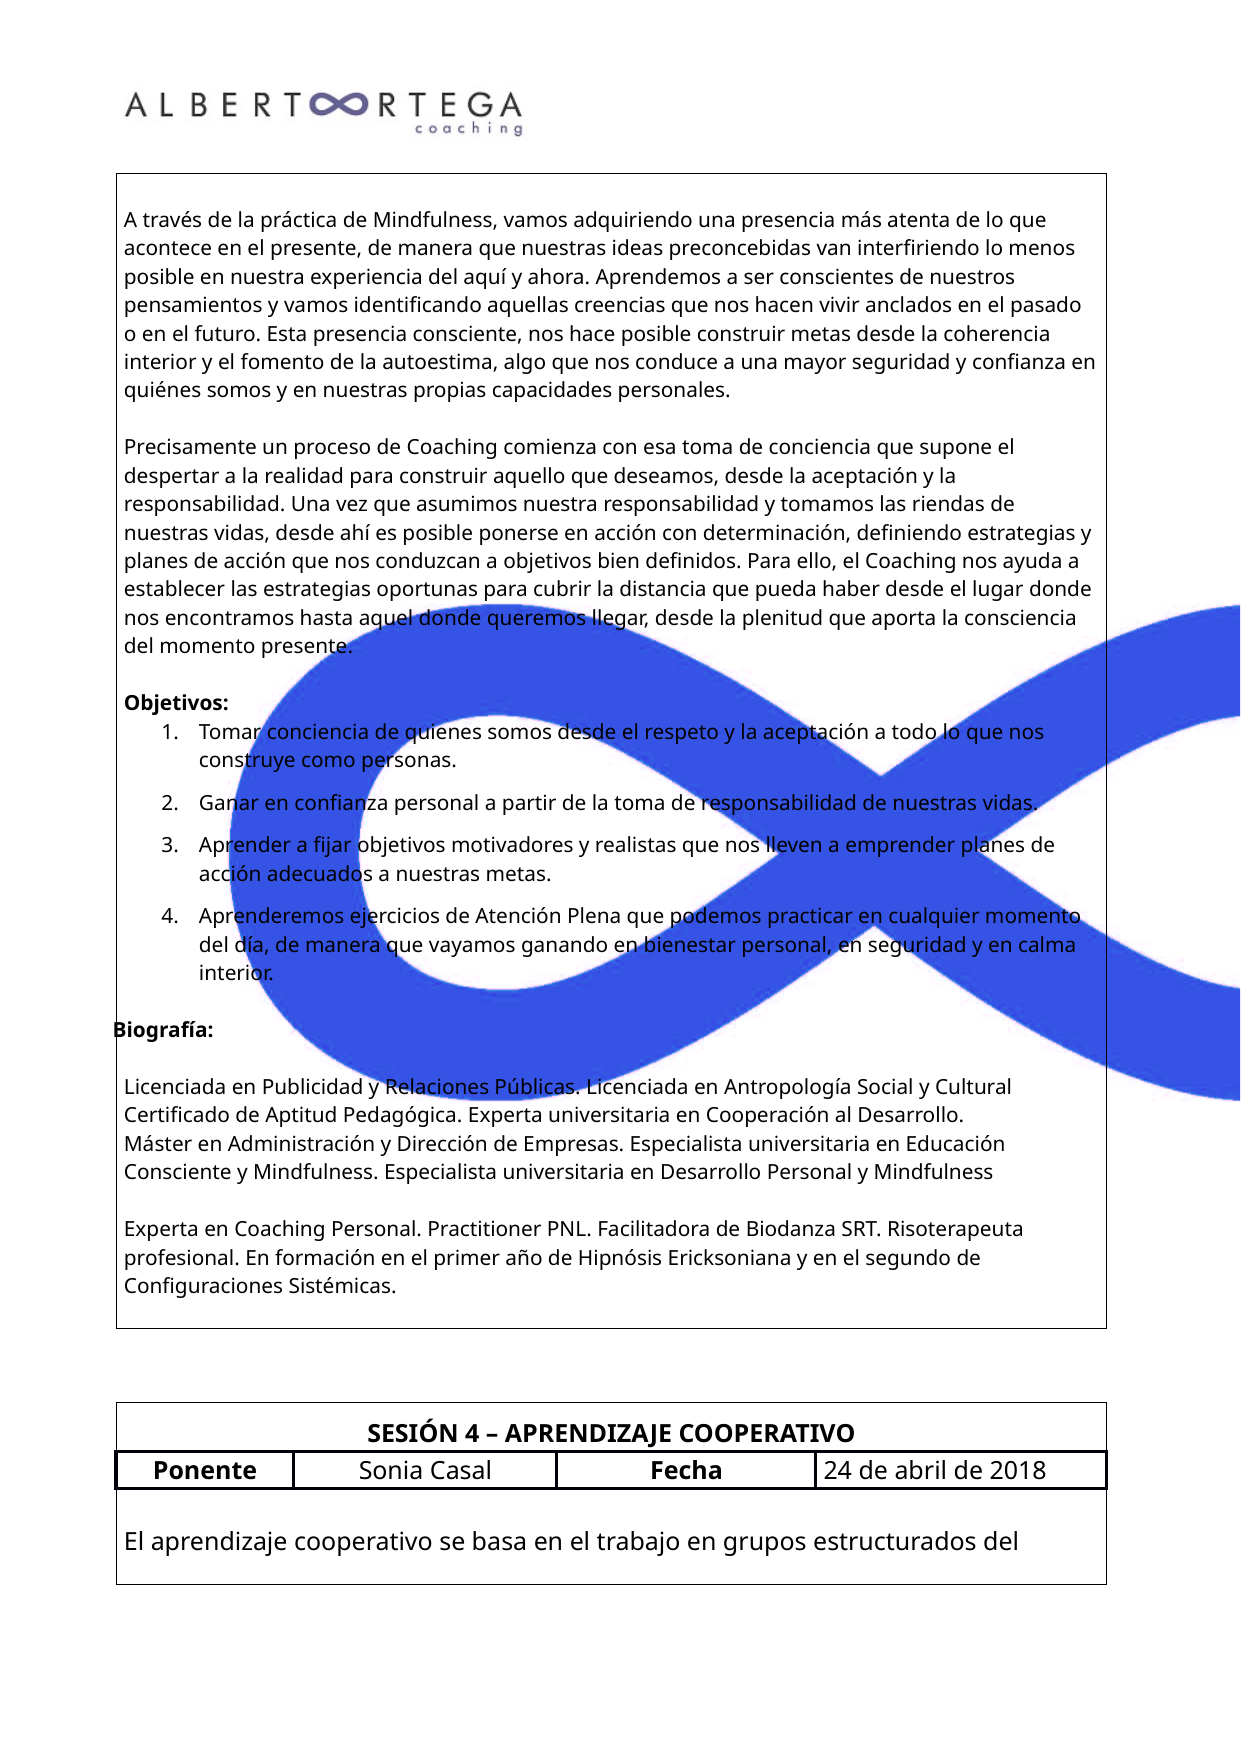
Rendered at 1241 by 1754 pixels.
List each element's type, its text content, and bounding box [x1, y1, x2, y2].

picture [817, 1453, 1105, 1487]
picture [117, 1403, 1106, 1450]
picture [0, 268, 1241, 1510]
picture [558, 1453, 814, 1487]
picture [117, 1490, 1106, 1510]
table_cell El aprendizaje cooperativo se basa en el trabajo en grupos estructurados del alumnado de cualquier nivel educativo con el fin de mejorar su rendimiento académico y aumentar su motivación e implicación para aprender. Las técnicas de aprendizaje cooperativo permiten no solo que el alumnado se implique activamente en el proceso de construcción de su aprendizaje, sino que, además, se crea en el aula un clima muy favorable de cooperación y disfrute. Esta sesión tendrá un marcado carácter práctico, siendo el objetivo principal del curso que los asistentes se familiaricen con las técnicas de aprendizaje cooperativo participando ellos mismos como componentes de los grupos de aprendizaje cooperativo que se formen. De este modo, se sentirán con más confianza para poner en marcha estas técnicas en sus propias clases. Objetivos: Definir el aprendizaje cooperativo y diferenciarlo del trabajo en grupos tradicional Mostrar técnicas de formación de grupos Mostrar técnicas de consolidación de grupos Incidir en los 5 rasgos que caracterizan el aprendizaje cooperativo Analizar la evaluación de las tareas cooperativas Biografía: Sonia Casal es profesora de inglés en la Universidad Pablo de Olavide desde 2004. Está especializada en la metodología de la enseñanza del inglés centrándose su investigación en los factores afectivos que influyen en el aprendizaje de una L2, el aprendizaje cooperativo y la enseñanza bilingüe. Ha publicado en revistas y editoriales de prestigio y ha participado en congresos tanto a nivel nacional como internacional. Actualmente, su labor se centra en la formación del profesorado a través de los cursos de los centros de profesores, el máster para formación de profesores de secundaria y el máster en enseñanza bilingüe. [117, 1510, 1106, 1584]
picture [117, 268, 1106, 1328]
table_cell La finalidad de cualquier ser humano no es más que vivir de manera serena y coherente y así conseguir ser felices cada día. Para ello, es clave aprender a tomar conciencia del camino que estamos creando con nuestra forma de estar en el mundo, darnos cuenta como nos limitan a veces algunas de las creencias que construimos en el pasado y también, como en muchas ocasiones no tenemos claro hacia dónde queremos dirigirnos y como esto nos provoca confusión y sufrimiento. La toma de conciencia es por tanto, el punto de partida de cualquier proceso de descubrimiento personal y desde luego, elementos claves tanto en Coaching como en Mindfulness. A través de la práctica de Mindfulness, vamos adquiriendo una presencia más atenta de lo que acontece en el presente, de manera que nuestras ideas preconcebidas van interfiriendo lo menos posible en nuestra experiencia del aquí y ahora. Aprendemos a ser conscientes de nuestros pensamientos y vamos identificando aquellas creencias que nos hacen vivir anclados en el pasado o en el futuro. Esta presencia consciente, nos hace posible construir metas desde la coherencia interior y el fomento de la autoestima, algo que nos conduce a una mayor seguridad y confianza en quiénes somos y en nuestras propias capacidades personales. Precisamente un proceso de Coaching comienza con esa toma de conciencia que supone el despertar a la realidad para construir aquello que deseamos, desde la aceptación y la responsabilidad. Una vez que asumimos nuestra responsabilidad y tomamos las riendas de nuestras vidas, desde ahí es posible ponerse en acción con determinación, definiendo estrategias y planes de acción que nos conduzcan a objetivos bien definidos. Para ello, el Coaching nos ayuda a establecer las estrategias oportunas para cubrir la distancia que pueda haber desde el lugar donde nos encontramos hasta aquel donde queremos llegar, desde la plenitud que aporta la consciencia del momento presente. Objetivos: Tomar conciencia de quienes somos desde el respeto y la aceptación a todo lo que nos construye como personas. Ganar en confianza personal a partir de la toma de responsabilidad de nuestras vidas. Aprender a fijar objetivos motivadores y realistas que nos lleven a emprender planes de acción adecuados a nuestras metas. Aprenderemos ejercicios de Atención Plena que podemos practicar en cualquier momento del día, de manera que vayamos ganando en bienestar personal, en seguridad y en calma interior. Biografía: Licenciada en Publicidad y Relaciones Públicas. Licenciada en Antropología Social y Cultural Certificado de Aptitud Pedagógica. Experta universitaria en Cooperación al Desarrollo. Máster en Administración y Dirección de Empresas. Especialista universitaria en Educación Consciente y Mindfulness. Especialista universitaria en Desarrollo Personal y Mindfulness Experta en Coaching Personal. Practitioner PNL. Facilitadora de Biodanza SRT. Risoterapeuta profesional. En formación en el primer año de Hipnósis Ericksoniana y en el segundo de Configuraciones Sistémicas. [117, 174, 1106, 268]
picture [118, 1453, 292, 1487]
picture [295, 1453, 555, 1487]
picture [115, 73, 532, 145]
